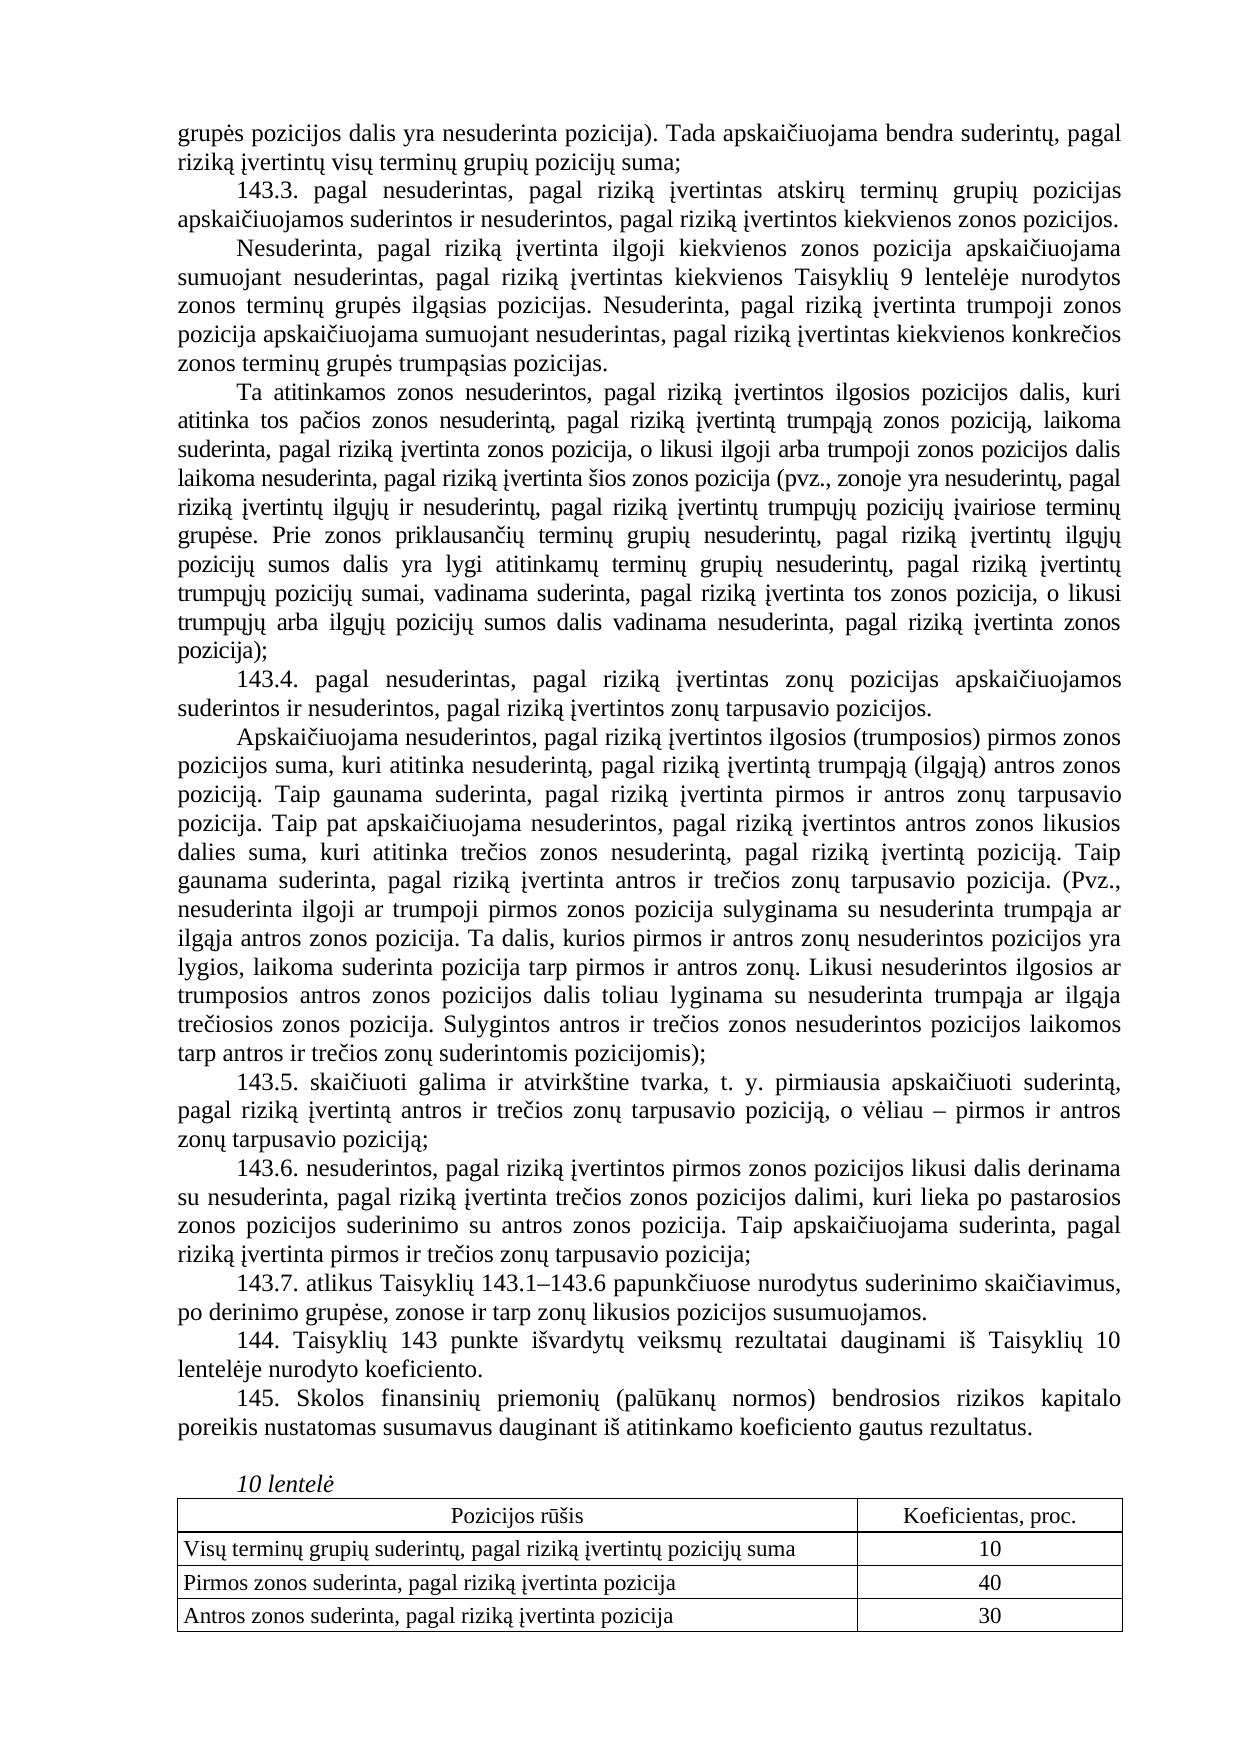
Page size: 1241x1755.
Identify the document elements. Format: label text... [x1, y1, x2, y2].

table_cell 10 [858, 1533, 1122, 1564]
text 143.4. pagal nesuderintas, pagal riziką įvertintas zonų pozicijas apskaičiuojamos suderintos ir nesuderintos, pagal riziką įvertintos zonų tarpusavio pozicijos. [177, 664, 1122, 722]
table_cell 40 [858, 1566, 1122, 1598]
text 143.5. skaičiuoti galima ir atvirkštine tvarka, t. y. pirmiausia apskaičiuoti suderintą, pagal riziką įvertintą antros ir trečios zonų tarpusavio poziciją, o vėliau – pirmos ir antros zonų tarpusavio poziciją; [177, 1067, 1122, 1153]
text 144. Taisyklių 143 punkte išvardytų veiksmų rezultatai dauginami iš Taisyklių 10 lentelėje nurodyto koeficiento. [177, 1326, 1122, 1383]
text 143.7. atlikus Taisyklių 143.1–143.6 papunkčiuose nurodytus suderinimo skaičiavimus, po derinimo grupėse, zonose ir tarp zonų likusios pozicijos susumuojamos. [177, 1268, 1122, 1326]
text Ta atitinkamos zonos nesuderintos, pagal riziką įvertintos ilgosios pozicijos dalis, kuri atitinka tos pačios zonos nesuderintą, pagal riziką įvertintą trumpąją zonos poziciją, laikoma suderinta, pagal riziką įvertinta zonos pozicija, o likusi ilgoji arba trumpoji zonos pozicijos dalis laikoma nesuderinta, pagal riziką įvertinta šios zonos pozicija (pvz., zonoje yra nesuderintų, pagal riziką įvertintų ilgųjų ir nesuderintų, pagal riziką įvertintų trumpųjų pozicijų įvairiose terminų grupėse. Prie zonos priklausančių terminų grupių nesuderintų, pagal riziką įvertintų ilgųjų pozicijų sumos dalis yra lygi atitinkamų terminų grupių nesuderintų, pagal riziką įvertintų trumpųjų pozicijų sumai, vadinama suderinta, pagal riziką įvertinta tos zonos pozicija, o likusi trumpųjų arba ilgųjų pozicijų sumos dalis vadinama nesuderinta, pagal riziką įvertinta zonos pozicija); [177, 377, 1122, 664]
table_header Pozicijos rūšis [178, 1499, 857, 1531]
text Apskaičiuojama nesuderintos, pagal riziką įvertintos ilgosios (trumposios) pirmos zonos pozicijos suma, kuri atitinka nesuderintą, pagal riziką įvertintą trumpąją (ilgąją) antros zonos poziciją. Taip gaunama suderinta, pagal riziką įvertinta pirmos ir antros zonų tarpusavio pozicija. Taip pat apskaičiuojama nesuderintos, pagal riziką įvertintos antros zonos likusios dalies suma, kuri atitinka trečios zonos nesuderintą, pagal riziką įvertintą poziciją. Taip gaunama suderinta, pagal riziką įvertinta antros ir trečios zonų tarpusavio pozicija. (Pvz., nesuderinta ilgoji ar trumpoji pirmos zonos pozicija sulyginama su nesuderinta trumpąja ar ilgąja antros zonos pozicija. Ta dalis, kurios pirmos ir antros zonų nesuderintos pozicijos yra lygios, laikoma suderinta pozicija tarp pirmos ir antros zonų. Likusi nesuderintos ilgosios ar trumposios antros zonos pozicijos dalis toliau lyginama su nesuderinta trumpąja ar ilgąja trečiosios zonos pozicija. Sulygintos antros ir trečios zonos nesuderintos pozicijos laikomos tarp antros ir trečios zonų suderintomis pozicijomis); [177, 722, 1122, 1067]
text 145. Skolos finansinių priemonių (palūkanų normos) bendrosios rizikos kapitalo poreikis nustatomas susumavus dauginant iš atitinkamo koeficiento gautus rezultatus. [177, 1383, 1122, 1441]
text 10 lentelė [177, 1469, 1122, 1498]
text 143.6. nesuderintos, pagal riziką įvertintos pirmos zonos pozicijos likusi dalis derinama su nesuderinta, pagal riziką įvertinta trečios zonos pozicijos dalimi, kuri lieka po pastarosios zonos pozicijos suderinimo su antros zonos pozicija. Taip apskaičiuojama suderinta, pagal riziką įvertinta pirmos ir trečios zonų tarpusavio pozicija; [177, 1153, 1122, 1268]
table_cell Pirmos zonos suderinta, pagal riziką įvertinta pozicija [178, 1566, 857, 1598]
table_header Koeficientas, proc. [858, 1499, 1122, 1531]
table_cell Antros zonos suderinta, pagal riziką įvertinta pozicija [178, 1599, 857, 1631]
text 143.3. pagal nesuderintas, pagal riziką įvertintas atskirų terminų grupių pozicijas apskaičiuojamos suderintos ir nesuderintos, pagal riziką įvertintos kiekvienos zonos pozicijos. [177, 176, 1122, 233]
table_cell 30 [858, 1599, 1122, 1631]
text grupės pozicijos dalis yra nesuderinta pozicija). Tada apskaičiuojama bendra suderintų, pagal riziką įvertintų visų terminų grupių pozicijų suma; [177, 118, 1122, 176]
text Nesuderinta, pagal riziką įvertinta ilgoji kiekvienos zonos pozicija apskaičiuojama sumuojant nesuderintas, pagal riziką įvertintas kiekvienos Taisyklių 9 lentelėje nurodytos zonos terminų grupės ilgąsias pozicijas. Nesuderinta, pagal riziką įvertinta trumpoji zonos pozicija apskaičiuojama sumuojant nesuderintas, pagal riziką įvertintas kiekvienos konkrečios zonos terminų grupės trumpąsias pozicijas. [177, 233, 1122, 377]
table_cell Visų terminų grupių suderintų, pagal riziką įvertintų pozicijų suma [178, 1533, 857, 1564]
